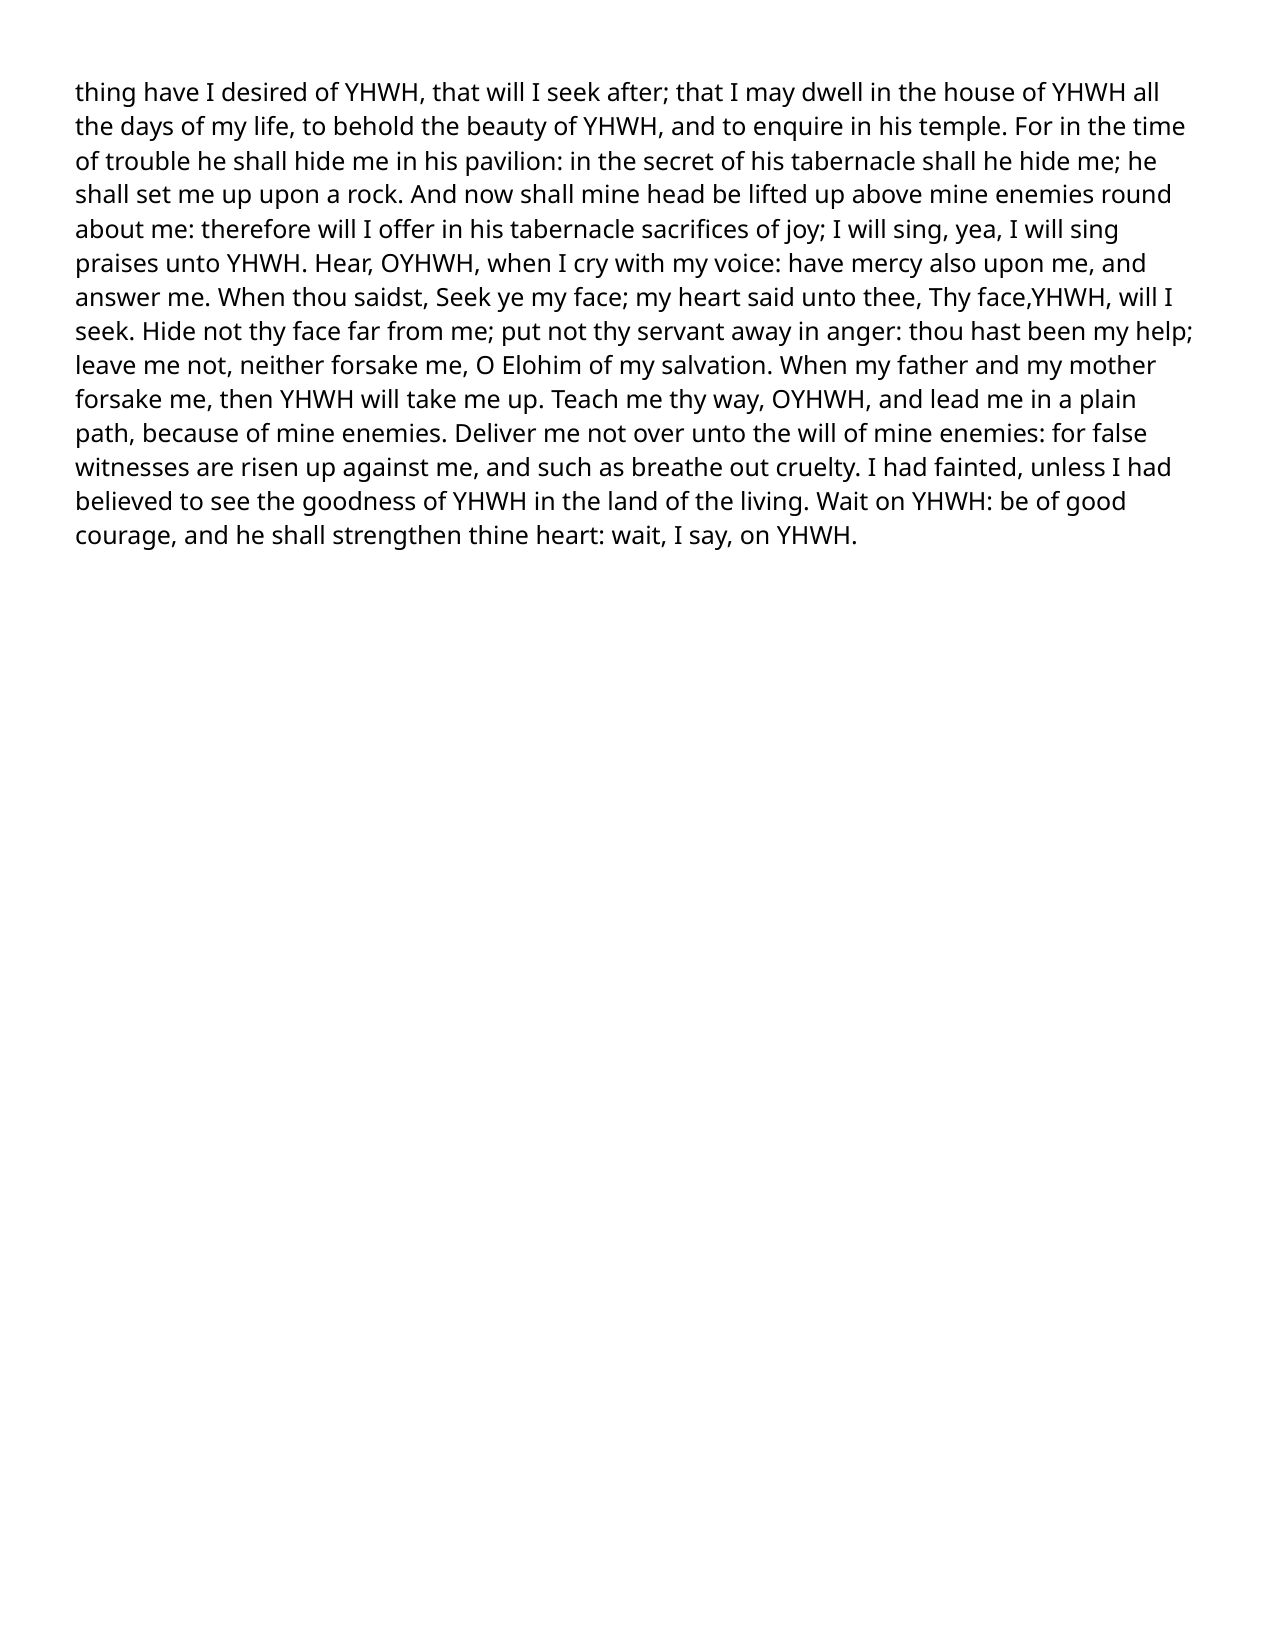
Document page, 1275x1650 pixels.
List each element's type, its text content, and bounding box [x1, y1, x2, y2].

text thing have I desired of YHWH, that will I seek after; that I may dwell in the house of YHWH all the days of my life, to behold the beauty of YHWH, and to enquire in his temple. For in the time of trouble he shall hide me in his pavilion: in the secret of his tabernacle shall he hide me; he shall set me up upon a rock. And now shall mine head be lifted up above mine enemies round about me: therefore will I offer in his tabernacle sacrifices of joy; I will sing, yea, I will sing praises unto YHWH. Hear, OYHWH, when I cry with my voice: have mercy also upon me, and answer me. When thou saidst, Seek ye my face; my heart said unto thee, Thy face,YHWH, will I seek. Hide not thy face far from me; put not thy servant away in anger: thou hast been my help; leave me not, neither forsake me, O Elohim of my salvation. When my father and my mother forsake me, then YHWH will take me up. Teach me thy way, OYHWH, and lead me in a plain path, because of mine enemies. Deliver me not over unto the will of mine enemies: for false witnesses are risen up against me, and such as breathe out cruelty. I had fainted, unless I had believed to see the goodness of YHWH in the land of the living. Wait on YHWH: be of good courage, and he shall strengthen thine heart: wait, I say, on YHWH. [75, 75, 1200, 552]
